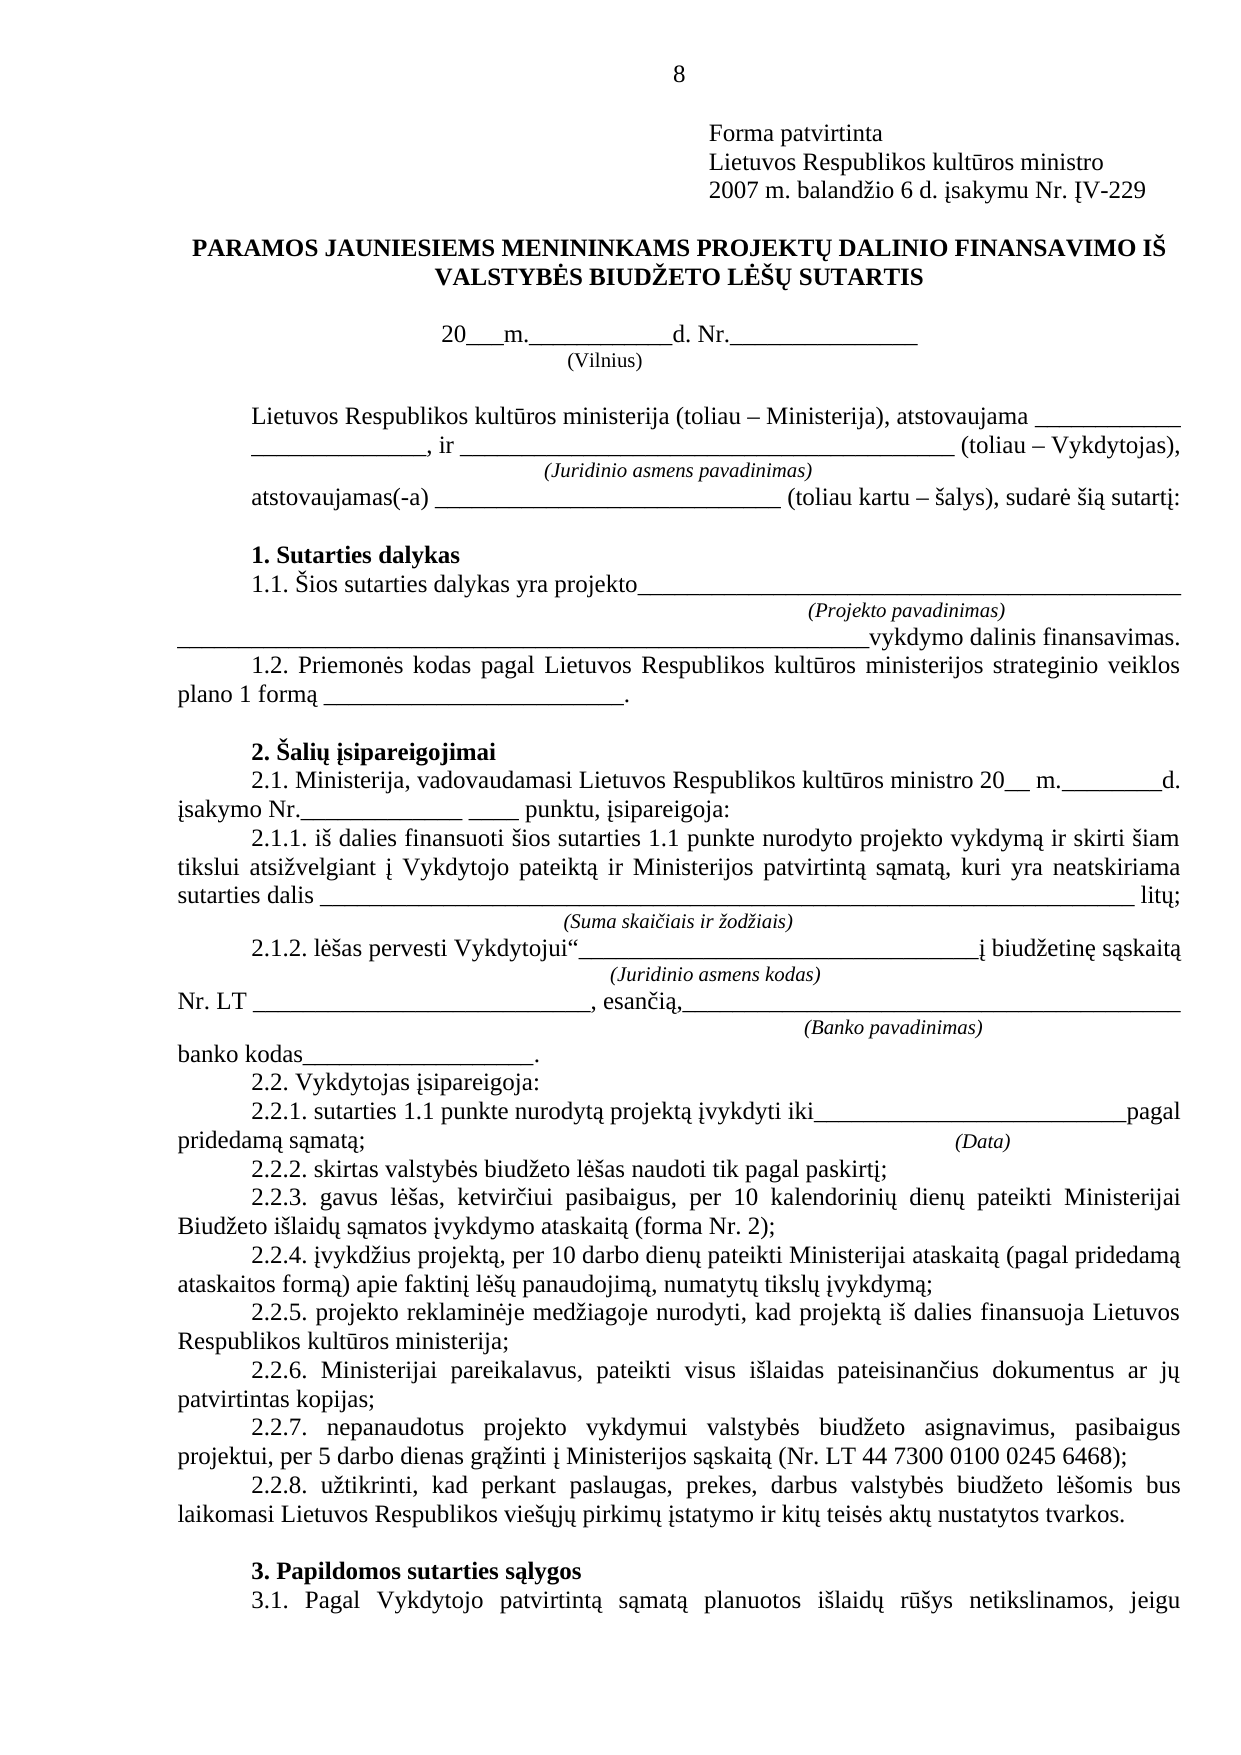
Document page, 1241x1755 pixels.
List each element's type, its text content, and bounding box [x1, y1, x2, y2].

text 2.2.6. Ministerijai pareikalavus, pateikti visus išlaidas pateisinančius dokumentus ar jų patvirtintas kopijas; [177, 1355, 1181, 1412]
text vykdymo dalinis finansavimas. [177, 622, 1181, 650]
text įsakymo Nr. ____ punktu, įsipareigoja: [177, 794, 1181, 823]
text 1.2. Priemonės kodas pagal Lietuvos Respublikos kultūros ministerijos strateginio veiklos plano 1 formą ________________________. [177, 650, 1181, 708]
text 1. Sutarties dalykas [177, 540, 1181, 569]
text PARAMOS JAUNIESIEMS MENININKAMS PROJEKTŲ DALINIO FINANSAVIMO IŠ VALSTYBĖS BIUDŽETO LĖŠŲ SUTARTIS [177, 233, 1181, 291]
text 3.1. Pagal Vykdytojo patvirtintą sąmatą planuotos išlaidų rūšys netikslinamos, jeigu [177, 1585, 1181, 1614]
text Lietuvos Respublikos kultūros ministro [177, 147, 1181, 176]
text ______________, ir (toliau – Vykdytojas), [177, 430, 1181, 458]
text Forma patvirtinta [709, 118, 1181, 147]
text (Banko pavadinimas) [177, 1015, 1181, 1039]
text Lietuvos Respublikos kultūros ministerija (toliau – Ministerija), atstovaujama [177, 401, 1181, 430]
text (Projekto pavadinimas) [177, 597, 1181, 622]
text 2.2.8. užtikrinti, kad perkant paslaugas, prekes, darbus valstybės biudžeto lėšomis bus laikomasi Lietuvos Respublikos viešųjų pirkimų įstatymo ir kitų teisės aktų nustatytos tvarkos. [177, 1470, 1181, 1527]
text (Suma skaičiais ir žodžiais) [177, 909, 1181, 933]
text 2.2. Vykdytojas įsipareigoja: [177, 1067, 1181, 1096]
text 2.2.7. nepanaudotus projekto vykdymui valstybės biudžeto asignavimus, pasibaigus projektui, per 5 darbo dienas grąžinti į Ministerijos sąskaitą (Nr. LT 44 7300 0100 0245 6468); [177, 1412, 1181, 1470]
text Nr. LT ___________________________, esančią, [177, 986, 1181, 1015]
text 2.2.1. sutarties 1.1 punkte nurodytą projektą įvykdyti iki pagal [177, 1096, 1181, 1125]
text (Vilnius) [177, 348, 1181, 372]
text 2.2.5. projekto reklaminėje medžiagoje nurodyti, kad projektą iš dalies finansuoja Lietuvos Respublikos kultūros ministerija; [177, 1297, 1181, 1355]
text 2. Šalių įsipareigojimai [177, 737, 1181, 765]
text atstovaujamas(-a) (toliau kartu – šalys), sudarė šią sutartį: [177, 482, 1181, 511]
text 2.2.4. įvykdžius projektą, per 10 darbo dienų pateikti Ministerijai ataskaitą (pagal pridedamą ataskaitos formą) apie faktinį lėšų panaudojimą, numatytų tikslų įvykdymą; [177, 1240, 1181, 1297]
text 1.1. Šios sutarties dalykas yra projekto [177, 569, 1181, 597]
text 2007 m. balandžio 6 d. įsakymu Nr. ĮV-229 [177, 176, 1181, 204]
text 2.1. Ministerija, vadovaudamasi Lietuvos Respublikos kultūros ministro 20__ m. d. [177, 765, 1181, 794]
text (Juridinio asmens pavadinimas) [177, 458, 1181, 482]
text (Juridinio asmens kodas) [177, 962, 1181, 986]
text 2.1.1. iš dalies finansuoti šios sutarties 1.1 punkte nurodyto projekto vykdymą ir skirti šiam tikslui atsižvelgiant į Vykdytojo pateiktą ir Ministerijos patvirtintą sąmatą, kuri yra neatskiriama sutarties dalis litų; [177, 823, 1181, 909]
text pridedamą sąmatą; (Data) [177, 1125, 1181, 1154]
text 2.1.2. lėšas pervesti Vykdytojui“ į biudžetinę sąskaitą [177, 933, 1181, 962]
text 2.2.2. skirtas valstybės biudžeto lėšas naudoti tik pagal paskirtį; [177, 1154, 1181, 1182]
text 3. Papildomos sutarties sąlygos [177, 1556, 1181, 1585]
text 2.2.3. gavus lėšas, ketvirčiui pasibaigus, per 10 kalendorinių dienų pateikti Ministerijai Biudžeto išlaidų sąmatos įvykdymo ataskaitą (forma Nr. 2); [177, 1182, 1181, 1240]
text 20___m. d. Nr._______________ [177, 319, 1181, 348]
text banko kodas . [177, 1039, 1181, 1067]
